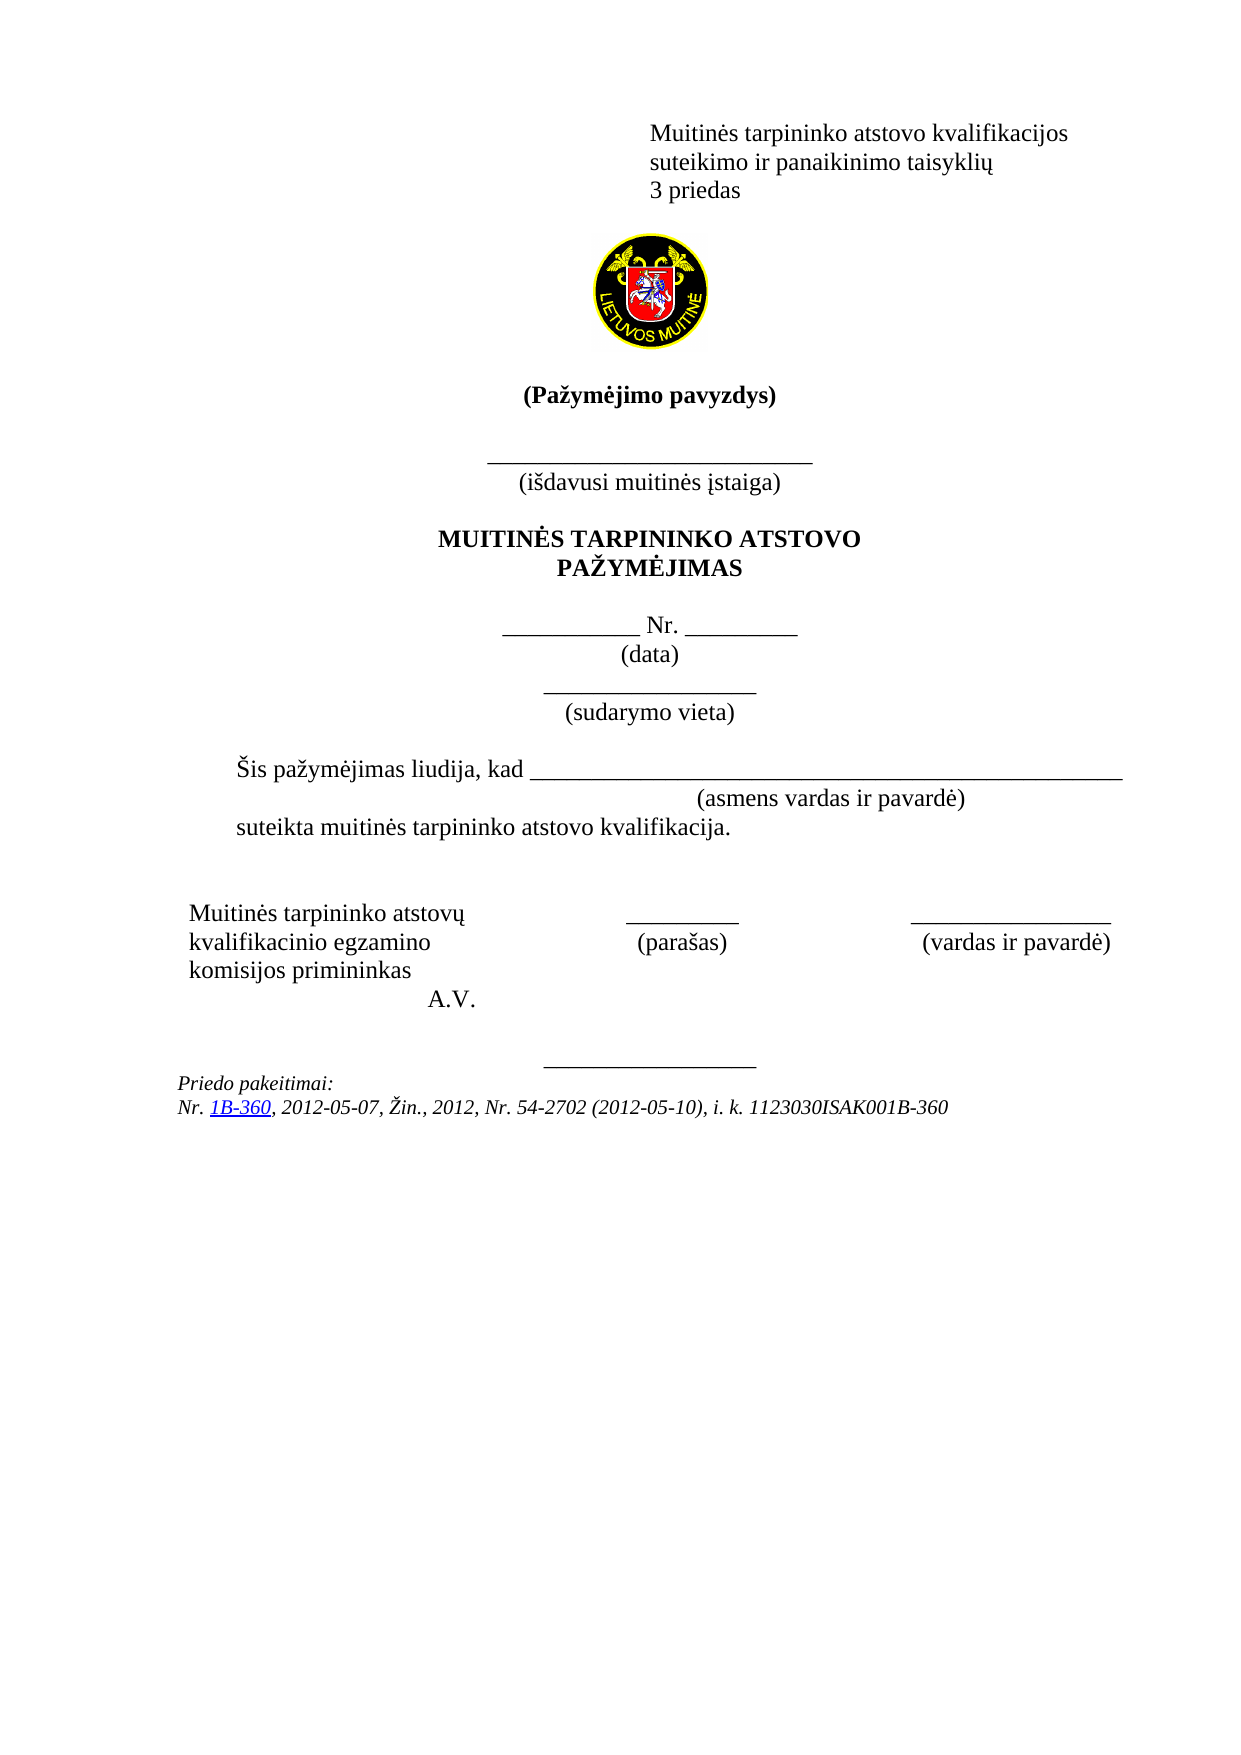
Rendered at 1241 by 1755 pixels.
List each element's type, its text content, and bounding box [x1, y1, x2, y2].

text _________________ [177, 668, 1122, 697]
text (data) [177, 639, 1122, 668]
text suteikimo ir panaikinimo taisyklių [649, 147, 1122, 176]
text Šis pažymėjimas liudija, kad [177, 754, 1122, 783]
table_header _________ (parašas) [589, 898, 776, 984]
text (Pažymėjimo pavyzdys) [177, 381, 1122, 409]
text 3 priedas [649, 176, 1122, 204]
text MUITINĖS TARPININKO ATSTOVO [177, 524, 1122, 553]
text (išdavusi muitinės įstaiga) [177, 467, 1122, 496]
text ___________ Nr. _________ [177, 611, 1122, 639]
text (sudarymo vieta) [177, 697, 1122, 726]
text Muitinės tarpininko atstovo kvalifikacijos [649, 118, 1122, 147]
text Nr. 1B-360, 2012-05-07, Žin., 2012, Nr. 54-2702 (2012-05-10), i. k. 1123030ISAK001B-360 [177, 1095, 1122, 1119]
table_header ________________ (vardas ir pavardė) [776, 898, 1122, 984]
text PAŽYMĖJIMAS [177, 553, 1122, 582]
text suteikta muitinės tarpininko atstovo kvalifikacija. [177, 812, 1122, 841]
text _________________ [177, 1042, 1122, 1071]
text A.V. [177, 984, 1122, 1013]
table_header Muitinės tarpininko atstovų kvalifikacinio egzamino komisijos primininkas [177, 898, 588, 984]
text Priedo pakeitimai: [177, 1071, 1122, 1095]
text (asmens vardas ir pavardė) [540, 783, 1122, 812]
text __________________________ [177, 438, 1122, 467]
